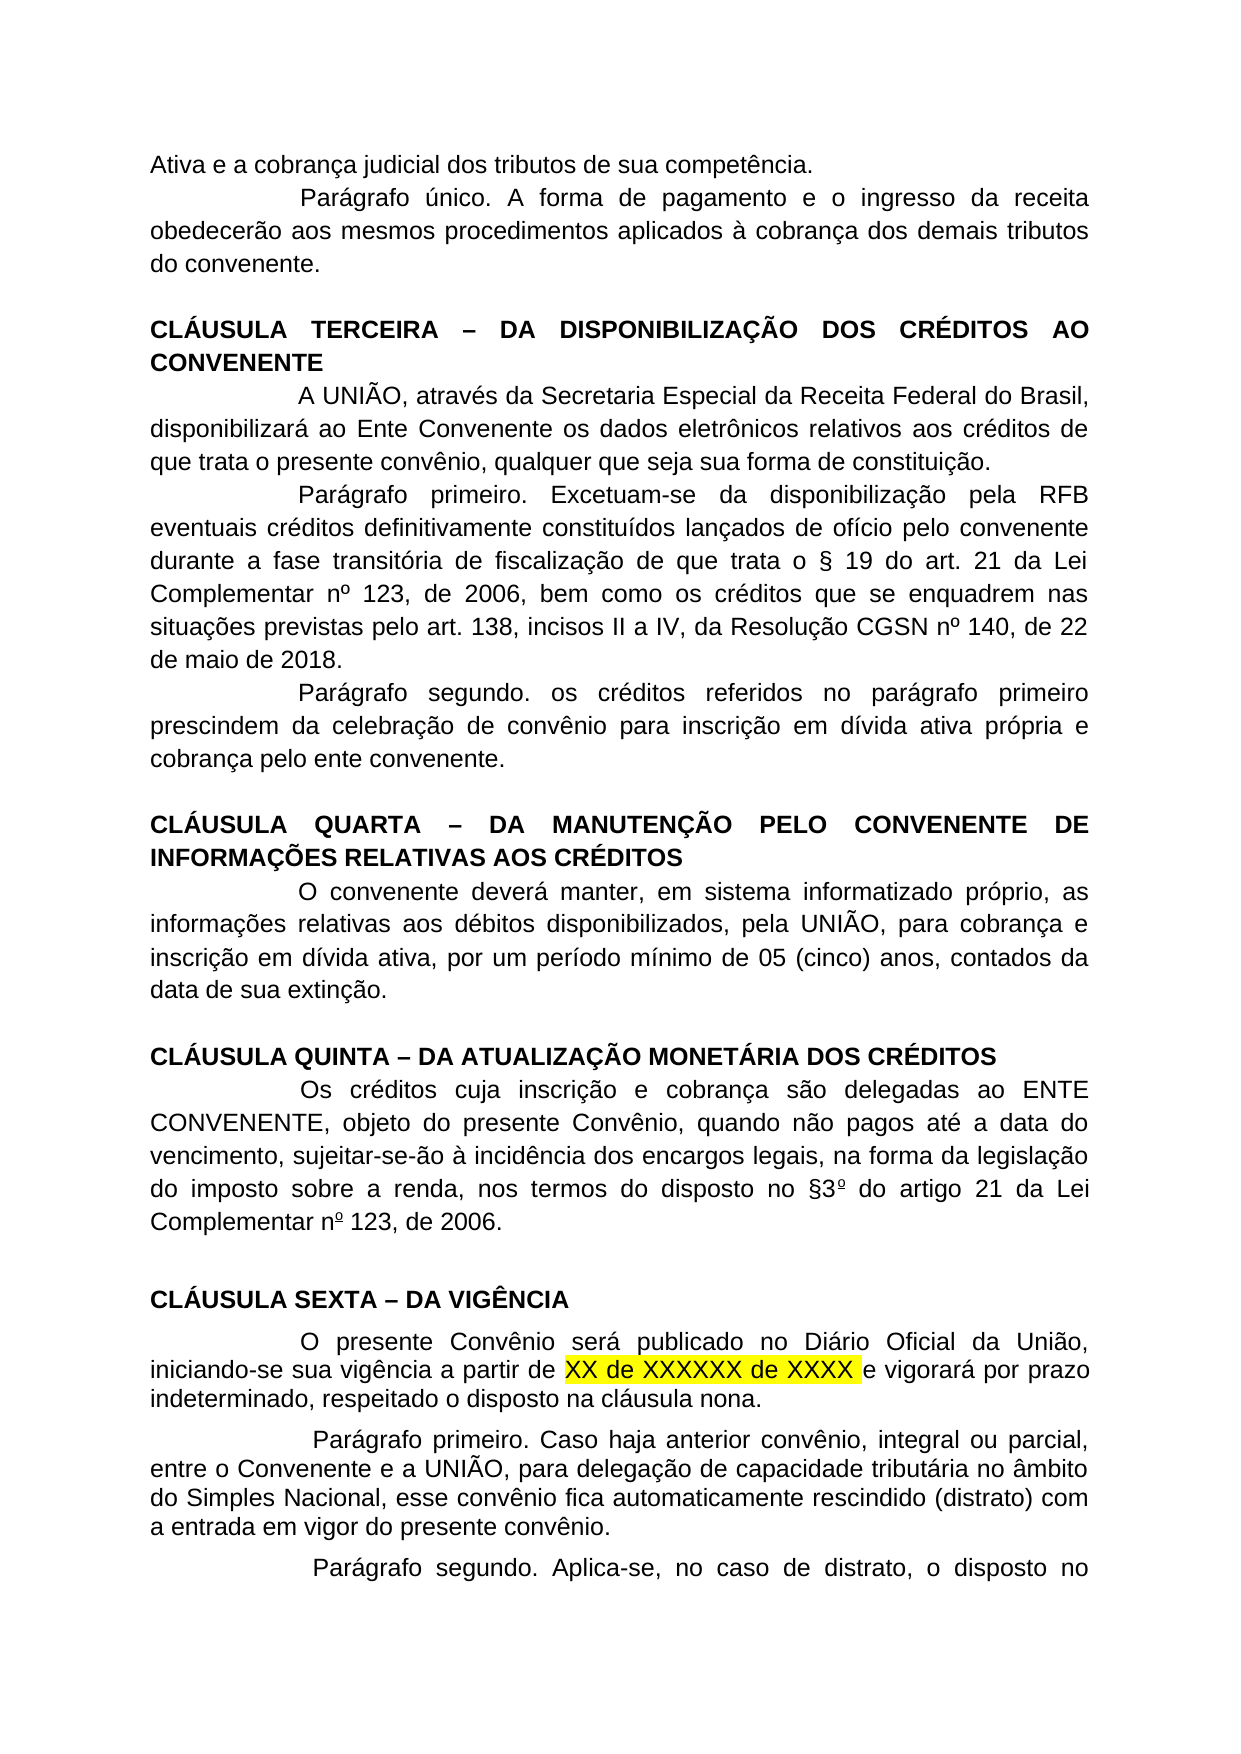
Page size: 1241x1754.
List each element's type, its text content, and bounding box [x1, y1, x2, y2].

text Ativa e a cobrança judicial dos tributos de sua competência. [150, 150, 1090, 179]
text Parágrafo segundo. os créditos referidos no parágrafo primeiro prescindem da celebração de convênio para inscrição em dívida ativa própria e cobrança pelo ente convenente. [150, 678, 1090, 773]
text O presente Convênio será publicado no Diário Oficial da União, iniciando-se sua vigência a partir de XX de XXXXXX de XXXX e vigorará por prazo indeterminado, respeitado o disposto na cláusula nona. [150, 1326, 1090, 1413]
text Parágrafo segundo. Aplica-se, no caso de distrato, o disposto no [150, 1553, 1090, 1581]
text Parágrafo primeiro. Caso haja anterior convênio, integral ou parcial, entre o Convenente e a UNIÃO, para delegação de capacidade tributária no âmbito do Simples Nacional, esse convênio fica automaticamente rescindido (distrato) com a entrada em vigor do presente convênio. [150, 1425, 1090, 1540]
text Parágrafo primeiro. Excetuam-se da disponibilização pela RFB eventuais créditos definitivamente constituídos lançados de ofício pelo convenente durante a fase transitória de fiscalização de que trata o § 19 do art. 21 da Lei Complementar nº 123, de 2006, bem como os créditos que se enquadrem nas situações previstas pelo art. 138, incisos II a IV, da Resolução CGSN nº 140, de 22 de maio de 2018. [150, 480, 1090, 674]
text Os créditos cuja inscrição e cobrança são delegadas ao ENTE CONVENENTE, objeto do presente Convênio, quando não pagos até a data do vencimento, sujeitar-se-ão à incidência dos encargos legais, na forma da legislação do imposto sobre a renda, nos termos do disposto no §3o do artigo 21 da Lei Complementar no 123, de 2006. [150, 1074, 1090, 1235]
text A UNIÃO, através da Secretaria Especial da Receita Federal do Brasil, disponibilizará ao Ente Convenente os dados eletrônicos relativos aos créditos de que trata o presente convênio, qualquer que seja sua forma de constituição. [150, 381, 1090, 476]
text CLÁUSULA QUARTA – DA MANUTENÇÃO PELO CONVENENTE DE INFORMAÇÕES RELATIVAS AOS CRÉDITOS [150, 810, 1090, 872]
text O convenente deverá manter, em sistema informatizado próprio, as informações relativas aos débitos disponibilizados, pela UNIÃO, para cobrança e inscrição em dívida ativa, por um período mínimo de 05 (cinco) anos, contados da data de sua extinção. [150, 876, 1090, 1004]
text CLÁUSULA QUINTA – DA ATUALIZAÇÃO MONETÁRIA DOS CRÉDITOS [150, 1042, 1090, 1070]
text Parágrafo único. A forma de pagamento e o ingresso da receita obedecerão aos mesmos procedimentos aplicados à cobrança dos demais tributos do convenente. [150, 183, 1090, 278]
text CLÁUSULA SEXTA – DA VIGÊNCIA [150, 1285, 1090, 1314]
text CLÁUSULA TERCEIRA – DA DISPONIBILIZAÇÃO DOS CRÉDITOS AO CONVENENTE [150, 315, 1090, 377]
